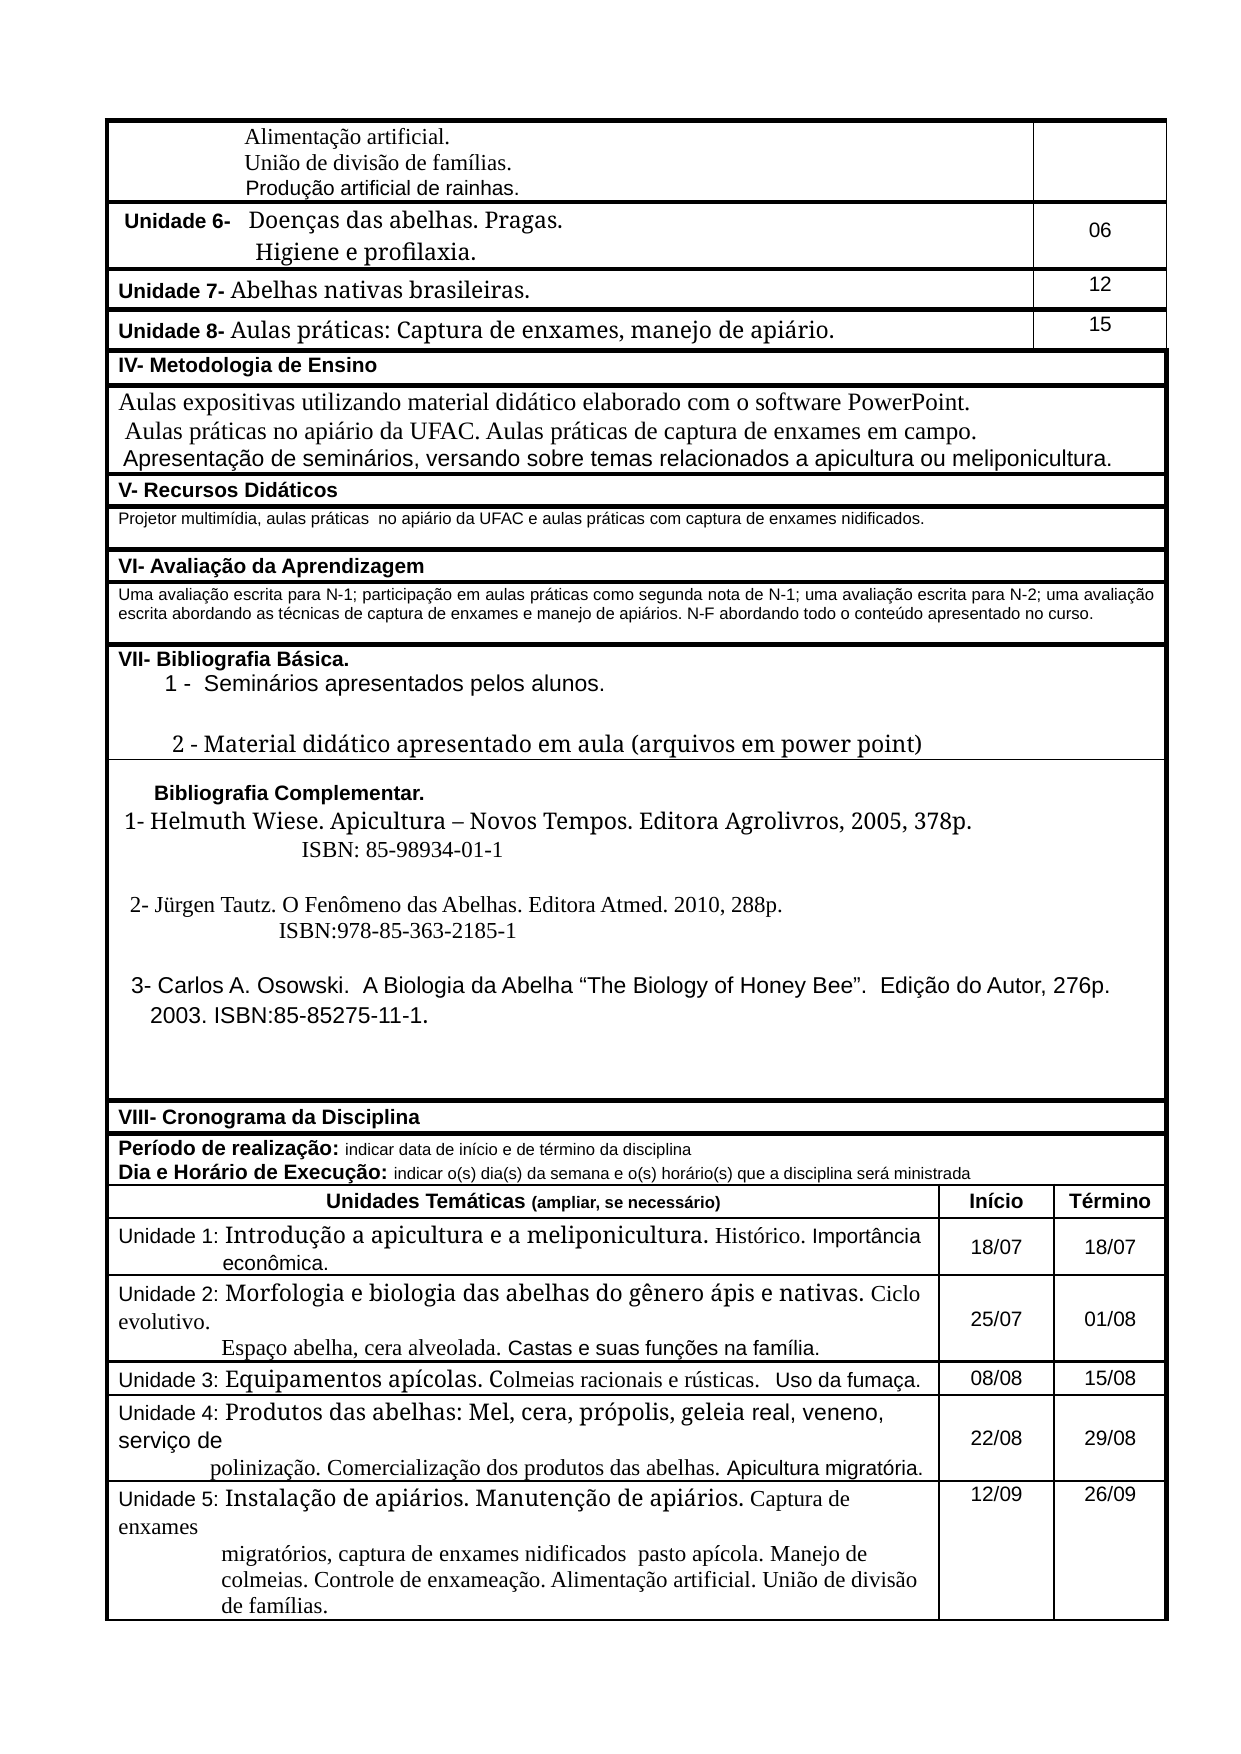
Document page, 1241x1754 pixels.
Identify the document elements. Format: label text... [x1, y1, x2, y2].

table_cell VIII- Cronograma da Disciplina [109, 1103, 1164, 1131]
table_cell Unidade 6- Doenças das abelhas. Pragas. Higiene e profilaxia. [109, 204, 1033, 267]
table_cell 22/08 [940, 1396, 1053, 1480]
table_cell [1034, 123, 1166, 199]
table_cell Alimentação artificial. União de divisão de famílias. Produção artificial de rainhas. [109, 123, 1033, 199]
table_cell 12/09 [940, 1482, 1053, 1619]
table_cell 15 [1034, 312, 1166, 348]
table_cell 18/07 [1055, 1219, 1164, 1274]
table_cell Aulas expositivas utilizando material didático elaborado com o software PowerPoint. Aulas práticas no apiário da UFAC. Aulas práticas de captura de enxames em campo. Apresentação de seminários, versando sobre temas relacionados a apicultura ou meliponicultura. [109, 388, 1164, 471]
table_cell 12 [1034, 271, 1166, 307]
table_cell Unidade 5: Instalação de apiários. Manutenção de apiários. Captura de enxames migratórios, captura de enxames nidificados pasto apícola. Manejo de colmeias. Controle de enxameação. Alimentação artificial. União de divisão de famílias. [109, 1482, 938, 1619]
table_cell 18/07 [940, 1219, 1053, 1274]
table_cell Unidade 3: Equipamentos apícolas. Colmeias racionais e rústicas. Uso da fumaça. [109, 1363, 938, 1394]
table_cell VI- Avaliação da Aprendizagem [109, 552, 1164, 579]
table_cell 29/08 [1055, 1396, 1164, 1480]
table_cell Unidade 8- Aulas práticas: Captura de enxames, manejo de apiário. [109, 312, 1033, 348]
table_cell Unidade 2: Morfologia e biologia das abelhas do gênero ápis e nativas. Ciclo evolutivo. Espaço abelha, cera alveolada. Castas e suas funções na família. [109, 1276, 938, 1360]
table_cell Período de realização: indicar data de início e de término da disciplina Dia e Horário de Execução: indicar o(s) dia(s) da semana e o(s) horário(s) que a disciplina será ministrada [109, 1136, 1164, 1183]
table_cell 08/08 [940, 1363, 1053, 1394]
table_cell Unidade 4: Produtos das abelhas: Mel, cera, própolis, geleia real, veneno, serviço de polinização. Comercialização dos produtos das abelhas. Apicultura migratória. [109, 1396, 938, 1480]
table_cell Projetor multimídia, aulas práticas no apiário da UFAC e aulas práticas com captura de enxames nidificados. [109, 509, 1164, 547]
table_cell 01/08 [1055, 1276, 1164, 1360]
table_cell VII- Bibliografia Básica. 1 - Seminários apresentados pelos alunos. 2 - Material didático apresentado em aula (arquivos em power point) [109, 647, 1164, 759]
table_cell Bibliografia Complementar. 1- Helmuth Wiese. Apicultura – Novos Tempos. Editora Agrolivros, 2005, 378p. ISBN: 85-98934-01-1 2- Jürgen Tautz. O Fenômeno das Abelhas. Editora Atmed. 2010, 288p. ISBN:978-85-363-2185-1 3- Carlos A. Osowski. A Biologia da Abelha “The Biology of Honey Bee”. Edição do Autor, 276p. 2003. ISBN:85-85275-11-1. [109, 760, 1164, 1098]
table_cell 06 [1034, 204, 1166, 267]
table_cell Início [940, 1186, 1053, 1217]
table_cell V- Recursos Didáticos [109, 476, 1164, 504]
table_cell Término [1055, 1186, 1164, 1217]
table_cell 25/07 [940, 1276, 1053, 1360]
table_cell Unidade 7- Abelhas nativas brasileiras. [109, 271, 1033, 307]
table_cell IV- Metodologia de Ensino [109, 353, 1164, 383]
table_cell 26/09 [1055, 1482, 1164, 1619]
table_cell 15/08 [1055, 1363, 1164, 1394]
table_cell Unidades Temáticas (ampliar, se necessário) [109, 1186, 938, 1217]
table_cell Uma avaliação escrita para N-1; participação em aulas práticas como segunda nota de N-1; uma avaliação escrita para N-2; uma avaliação escrita abordando as técnicas de captura de enxames e manejo de apiários. N-F abordando todo o conteúdo apresentado no curso. [109, 584, 1164, 642]
table_cell Unidade 1: Introdução a apicultura e a meliponicultura. Histórico. Importância econômica. [109, 1219, 938, 1274]
